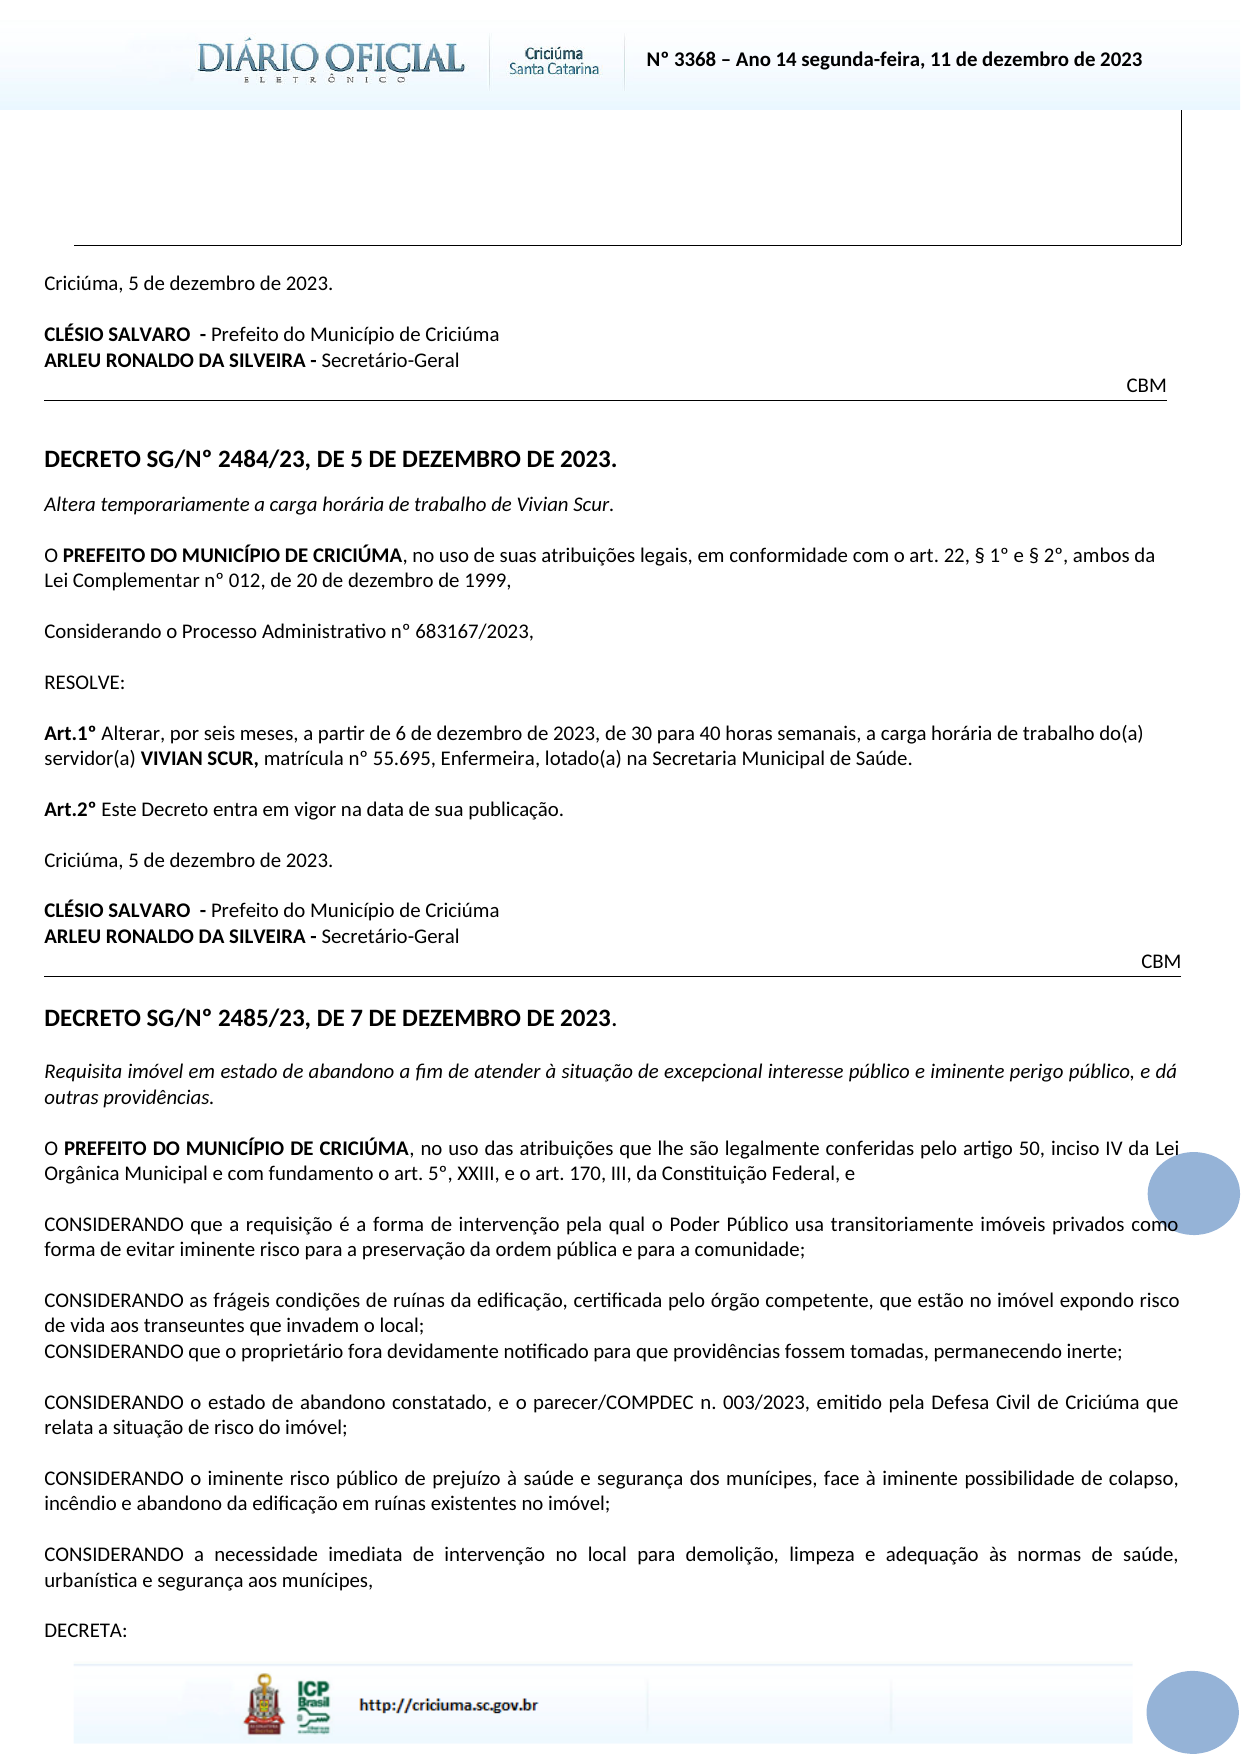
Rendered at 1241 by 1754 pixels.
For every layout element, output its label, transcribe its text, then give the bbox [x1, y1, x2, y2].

text Art.1º Alterar, por seis meses, a partir de 6 de dezembro de 2023, de 30 para 40 horas semanais, a carga horária de trabalho do(a) servidor(a) VIVIAN SCUR, matrícula nº 55.695, Enfermeira, lotado(a) na Secretaria Municipal de Saúde. [44, 720, 1181, 771]
text RESOLVE: [44, 669, 1181, 694]
text ARLEU RONALDO DA SILVEIRA - Secretário-Geral [44, 923, 1240, 948]
text CLÉSIO SALVARO - Prefeito do Município de Criciúma [44, 321, 1181, 347]
text Criciúma, 5 de dezembro de 2023. [44, 847, 1146, 872]
text O PREFEITO DO MUNICÍPIO DE CRICIÚMA, no uso de suas atribuições legais, em conformidade com o art. 22, § 1º e § 2º, ambos da Lei Complementar nº 012, de 20 de dezembro de 1999, [44, 542, 1181, 593]
text Art.2º Este Decreto entra em vigor na data de sua publicação. [44, 796, 1181, 821]
text DECRETO SG/Nº 2484/23, DE 5 DE DEZEMBRO DE 2023. [44, 443, 1181, 474]
text DECRETO SG/Nº 2485/23, DE 7 DE DEZEMBRO DE 2023. [44, 1002, 1181, 1033]
text CLÉSIO SALVARO - Prefeito do Município de Criciúma [44, 898, 1240, 923]
text CBM [44, 948, 1181, 976]
text Criciúma, 5 de dezembro de 2023. [44, 271, 1167, 296]
text CBM [44, 372, 1167, 400]
text CONSIDERANDO que a requisição é a forma de intervenção pela qual o Poder Público usa transitoriamente imóveis privados como forma de evitar iminente risco para a preservação da ordem pública e para a comunidade; [44, 1211, 1181, 1262]
text CONSIDERANDO o iminente risco público de prejuízo à saúde e segurança dos munícipes, face à iminente possibilidade de colapso, incêndio e abandono da edificação em ruínas existentes no imóvel; [44, 1465, 1181, 1516]
text DECRETA: [44, 1618, 1181, 1643]
text CONSIDERANDO o estado de abandono constatado, e o parecer/COMPDEC n. 003/2023, emitido pela Defesa Civil de Criciúma que relata a situação de risco do imóvel; [44, 1389, 1181, 1440]
text CONSIDERANDO a necessidade imediata de intervenção no local para demolição, limpeza e adequação às normas de saúde, urbanística e segurança aos munícipes, [44, 1541, 1181, 1592]
text Altera temporariamente a carga horária de trabalho de Vivian Scur. [44, 491, 1166, 516]
text ARLEU RONALDO DA SILVEIRA - Secretário-Geral [44, 347, 1181, 372]
text Considerando o Processo Administrativo nº 683167/2023, [44, 618, 1181, 643]
text Requisita imóvel em estado de abandono a fim de atender à situação de excepcional interesse público e iminente perigo público, e dá outras providências. [44, 1058, 1181, 1109]
text CONSIDERANDO que o proprietário fora devidamente notificado para que providências fossem tomadas, permanecendo inerte; [44, 1338, 1181, 1363]
text O PREFEITO DO MUNICÍPIO DE CRICIÚMA, no uso das atribuições que lhe são legalmente conferidas pelo artigo 50, inciso IV da Lei Orgânica Municipal e com fundamento o art. 5º, XXIII, e o art. 170, III, da Constituição Federal, e [44, 1135, 1181, 1186]
text CONSIDERANDO as frágeis condições de ruínas da edificação, certificada pelo órgão competente, que estão no imóvel expondo risco de vida aos transeuntes que invadem o local; [44, 1287, 1181, 1338]
